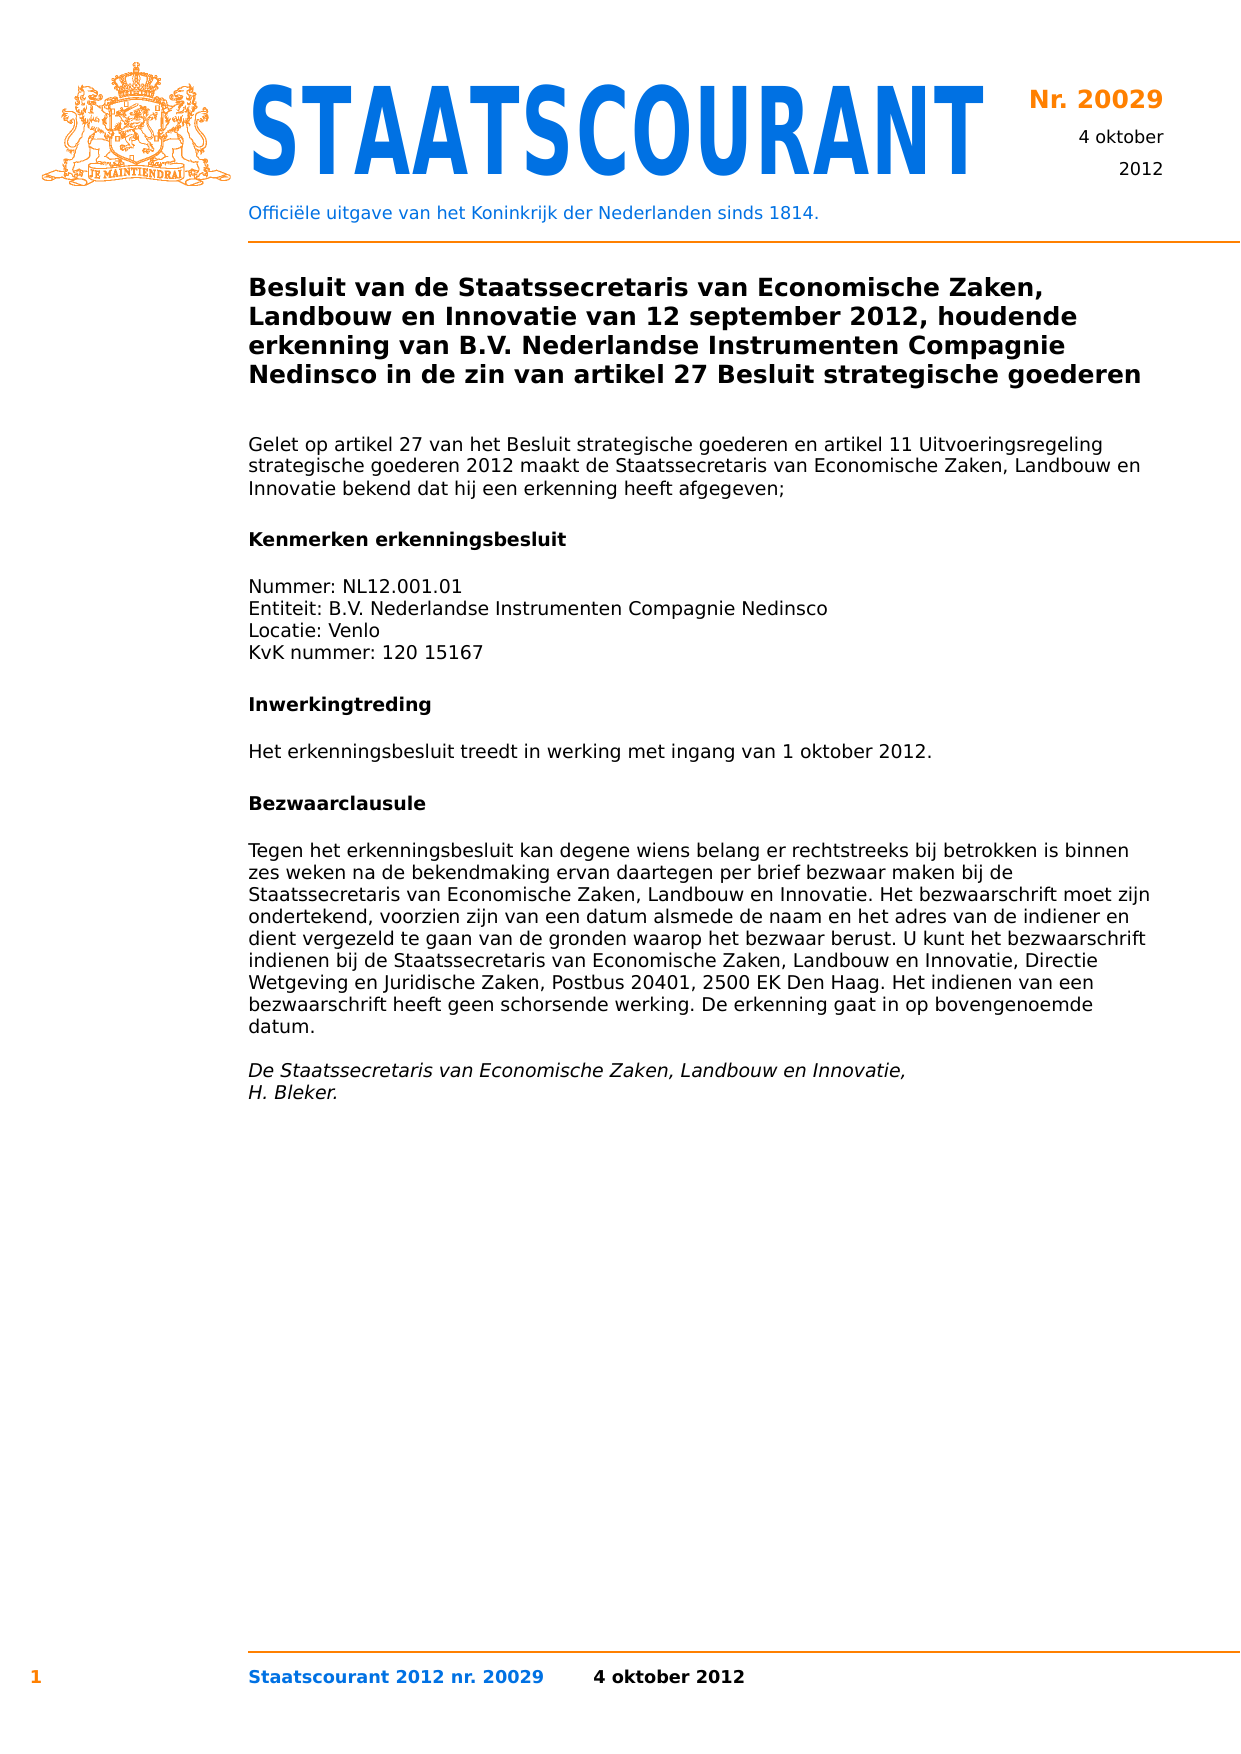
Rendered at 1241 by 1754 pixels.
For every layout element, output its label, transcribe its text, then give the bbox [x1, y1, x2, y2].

text KvK nummer: 120 15167 [248, 642, 1163, 664]
subtitle Bezwaarclausule [248, 793, 1163, 815]
subtitle Inwerkingtreding [248, 694, 1163, 716]
table_cell 4 oktober [998, 121, 1240, 153]
table_cell 2012 [998, 153, 1240, 203]
table_cell Officiële uitgave van het Koninkrijk der Nederlanden sinds 1814. [248, 203, 1240, 241]
text De Staatssecretaris van Economische Zaken, Landbouw en Innovatie, H. Bleker. [248, 1060, 1163, 1104]
table_header Nr. 20029 [998, 62, 1240, 121]
picture [41, 62, 231, 186]
subtitle Besluit van de Staatssecretaris van Economische Zaken, Landbouw en Innovatie van 12 september 2012, houdende erkenning van B.V. Nederlandse Instrumenten Compagnie Nedinsco in de zin van artikel 27 Besluit strategische goederen [248, 273, 1163, 390]
text Het erkenningsbesluit treedt in werking met ingang van 1 oktober 2012. [248, 741, 1163, 763]
table_header STAATSCOURANT [248, 62, 998, 203]
text Nummer: NL12.001.01 [248, 576, 1163, 598]
subtitle Kenmerken erkenningsbesluit [248, 529, 1163, 551]
table_header [25, 62, 248, 241]
text Tegen het erkenningsbesluit kan degene wiens belang er rechtstreeks bij betrokken is binnen zes weken na de bekendmaking ervan daartegen per brief bezwaar maken bij de Staatssecretaris van Economische Zaken, Landbouw en Innovatie. Het bezwaarschrift moet zijn ondertekend, voorzien zijn van een datum alsmede de naam en het adres van de indiener en dient vergezeld te gaan van de gronden waarop het bezwaar berust. U kunt het bezwaarschrift indienen bij de Staatssecretaris van Economische Zaken, Landbouw en Innovatie, Directie Wetgeving en Juridische Zaken, Postbus 20401, 2500 EK Den Haag. Het indienen van een bezwaarschrift heeft geen schorsende werking. De erkenning gaat in op bovengenoemde datum. [248, 840, 1163, 1038]
text Entiteit: B.V. Nederlandse Instrumenten Compagnie Nedinsco [248, 598, 1163, 620]
text Locatie: Venlo [248, 620, 1163, 642]
text Gelet op artikel 27 van het Besluit strategische goederen en artikel 11 Uitvoeringsregeling strategische goederen 2012 maakt de Staatssecretaris van Economische Zaken, Landbouw en Innovatie bekend dat hij een erkenning heeft afgegeven; [248, 433, 1163, 499]
